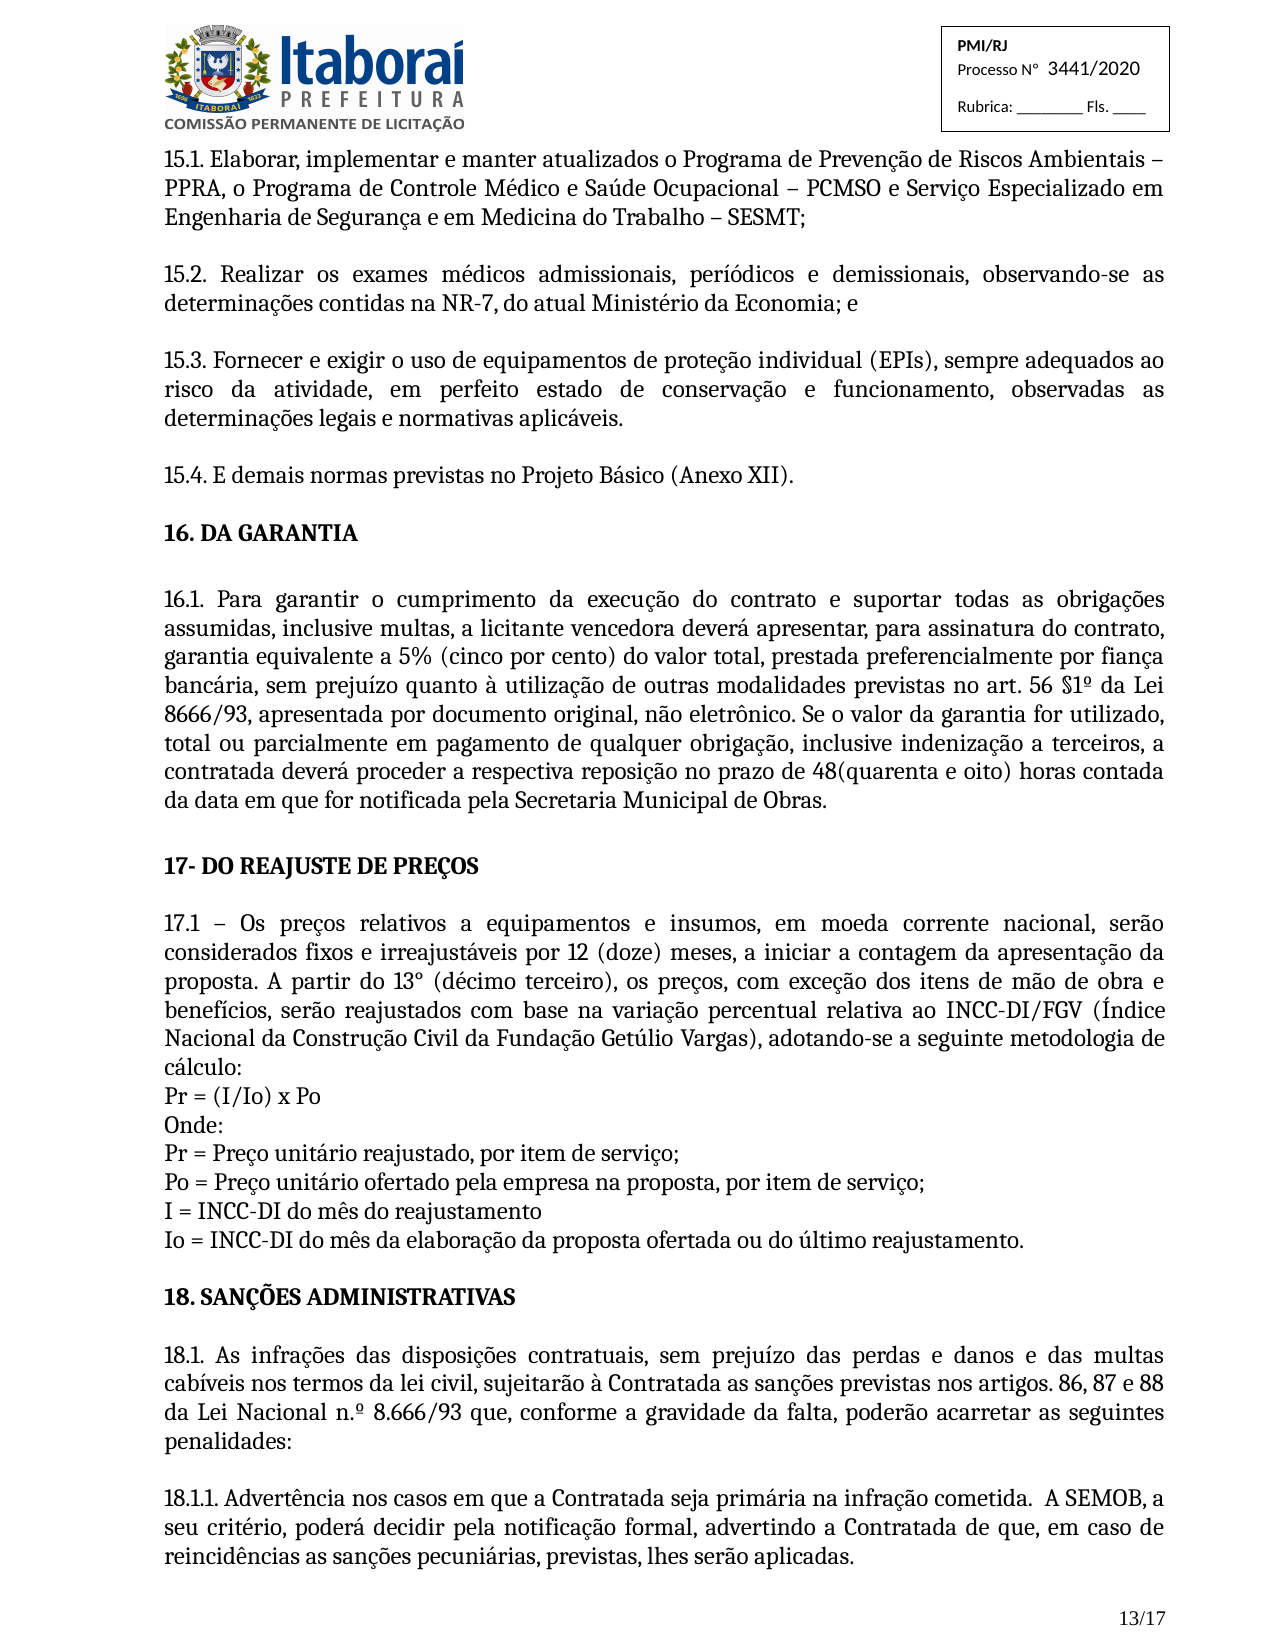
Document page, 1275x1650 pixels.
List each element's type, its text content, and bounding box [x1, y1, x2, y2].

text 16. DA GARANTIA [164, 519, 1166, 548]
text 15.1. Elaborar, implementar e manter atualizados o Programa de Prevenção de Riscos Ambientais – PPRA, o Programa de Controle Médico e Saúde Ocupacional – PCMSO e Serviço Especializado em Engenharia de Segurança e em Medicina do Trabalho – SESMT; [164, 145, 1166, 231]
text 15.4. E demais normas previstas no Projeto Básico (Anexo XII). [164, 461, 1166, 490]
text Onde: [164, 1111, 1166, 1139]
text 18.1.1. Advertência nos casos em que a Contratada seja primária na infração cometida. A SEMOB, a seu critério, poderá decidir pela notificação formal, advertindo a Contratada de que, em caso de reincidências as sanções pecuniárias, previstas, lhes serão aplicadas. [164, 1484, 1166, 1571]
text 15.3. Fornecer e exigir o uso de equipamentos de proteção individual (EPIs), sempre adequados ao risco da atividade, em perfeito estado de conservação e funcionamento, observadas as determinações legais e normativas aplicáveis. [164, 346, 1166, 433]
picture [165, 25, 465, 133]
text 15.2. Realizar os exames médicos admissionais, períódicos e demissionais, observando-se as determinações contidas na NR-7, do atual Ministério da Economia; e [164, 260, 1166, 318]
text I = INCC-DI do mês do reajustamento [164, 1197, 1166, 1226]
text Pr = Preço unitário reajustado, por item de serviço; [164, 1139, 1166, 1168]
text 17- DO REAJUSTE DE PREÇOS [164, 852, 1166, 881]
text Pr = (I/Io) x Po [164, 1082, 1166, 1111]
text Io = INCC-DI do mês da elaboração da proposta ofertada ou do último reajustamento. [164, 1226, 1166, 1254]
text 18.1. As infrações das disposições contratuais, sem prejuízo das perdas e danos e das multas cabíveis nos termos da lei civil, sujeitarão à Contratada as sanções previstas nos artigos. 86, 87 e 88 da Lei Nacional n.º 8.666/93 que, conforme a gravidade da falta, poderão acarretar as seguintes penalidades: [164, 1341, 1166, 1456]
text Po = Preço unitário ofertado pela empresa na proposta, por item de serviço; [164, 1168, 1166, 1197]
text 17.1 – Os preços relativos a equipamentos e insumos, em moeda corrente nacional, serão considerados fixos e irreajustáveis por 12 (doze) meses, a iniciar a contagem da apresentação da proposta. A partir do 13° (décimo terceiro), os preços, com exceção dos itens de mão de obra e benefícios, serão reajustados com base na variação percentual relativa ao INCC-DI/FGV (Índice Nacional da Construção Civil da Fundação Getúlio Vargas), adotando-se a seguinte metodologia de cálculo: [164, 909, 1166, 1082]
text 18. SANÇÕES ADMINISTRATIVAS [164, 1283, 1166, 1312]
text 16.1. Para garantir o cumprimento da execução do contrato e suportar todas as obrigações assumidas, inclusive multas, a licitante vencedora deverá apresentar, para assinatura do contrato, garantia equivalente a 5% (cinco por cento) do valor total, prestada preferencialmente por fiança bancária, sem prejuízo quanto à utilização de outras modalidades previstas no art. 56 §1º da Lei 8666/93, apresentada por documento original, não eletrônico. Se o valor da garantia for utilizado, total ou parcialmente em pagamento de qualquer obrigação, inclusive indenização a terceiros, a contratada deverá proceder a respectiva reposição no prazo de 48(quarenta e oito) horas contada da data em que for notificada pela Secretaria Municipal de Obras. [164, 585, 1166, 815]
